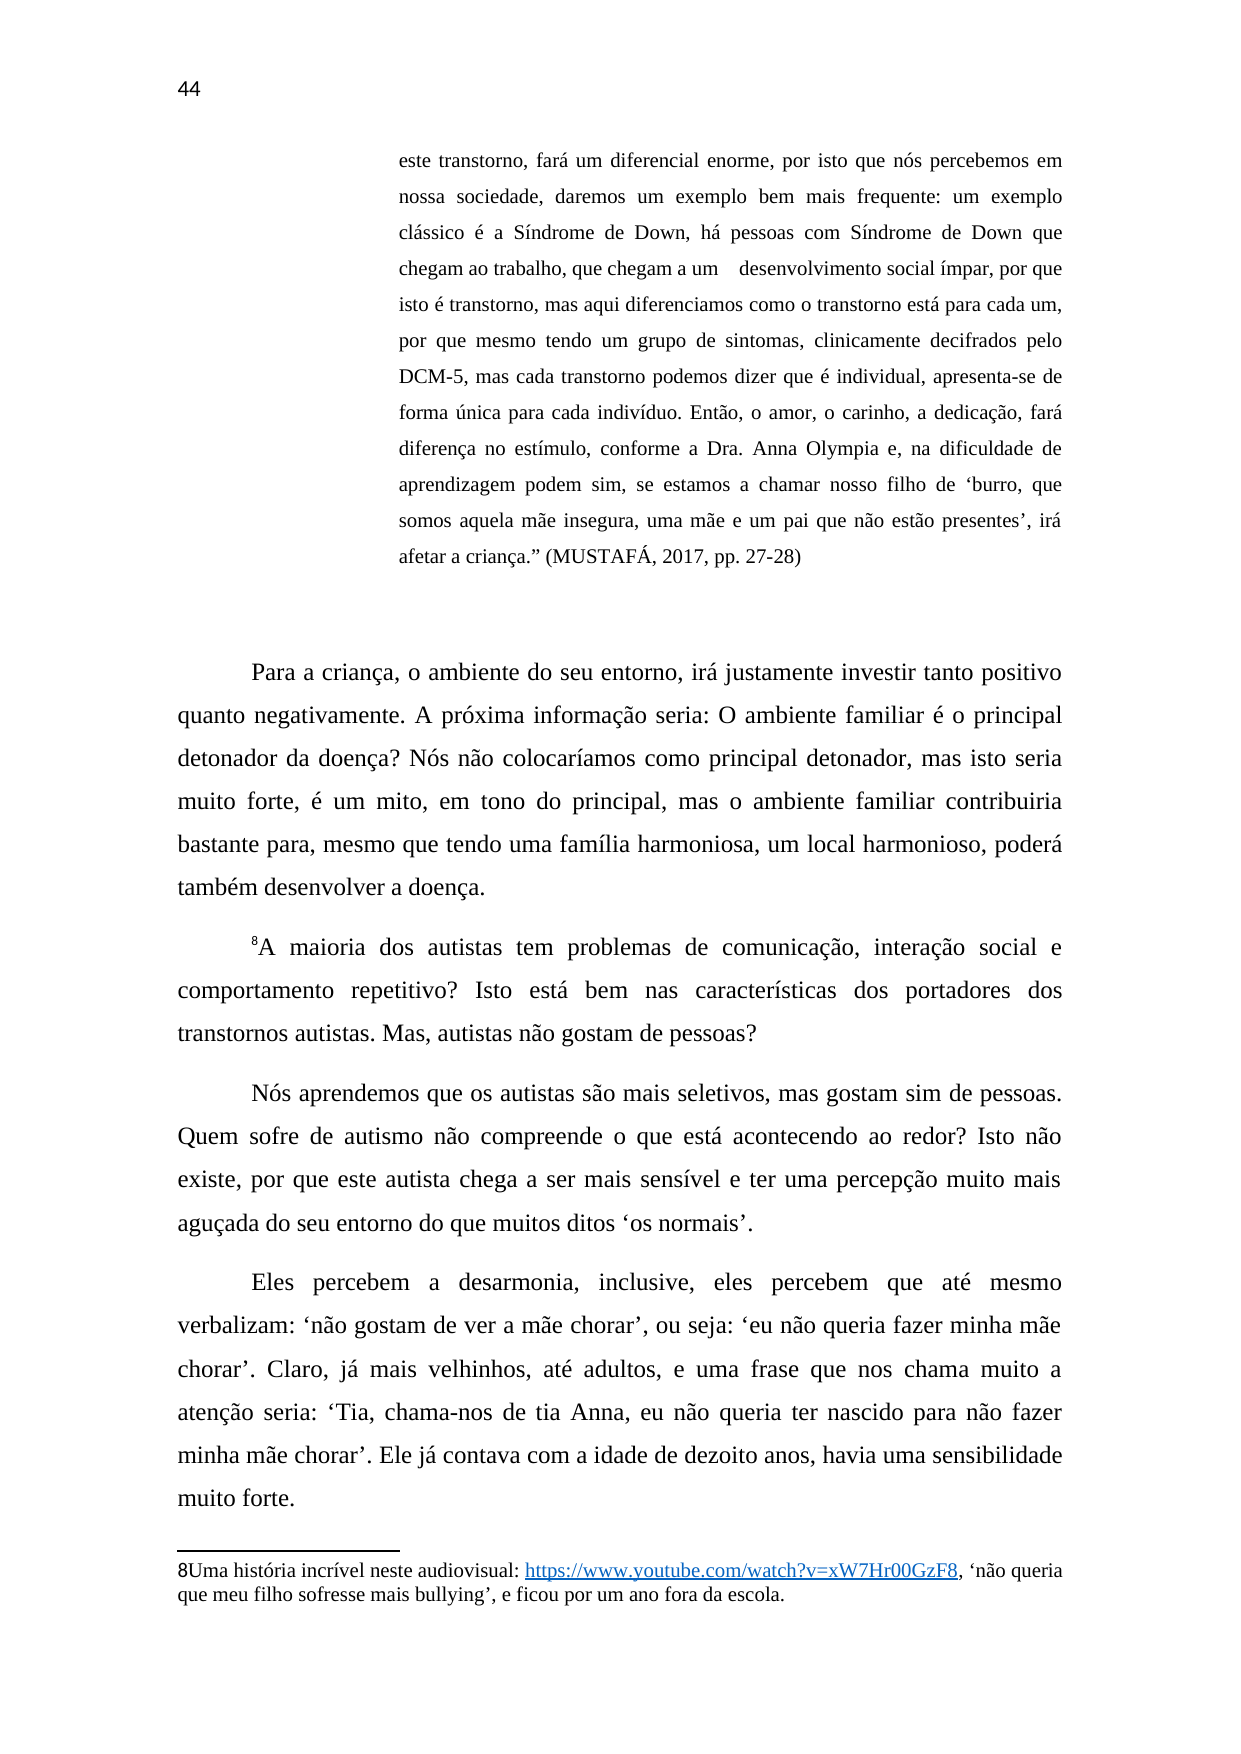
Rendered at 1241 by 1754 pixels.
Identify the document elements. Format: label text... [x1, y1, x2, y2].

text este transtorno, fará um diferencial enorme, por isto que nós percebemos em nossa sociedade, daremos um exemplo bem mais frequente: um exemplo clássico é a Síndrome de Down, há pessoas com Síndrome de Down que chegam ao trabalho, que chegam a um desenvolvimento social ímpar, por que isto é transtorno, mas aqui diferenciamos como o transtorno está para cada um, por que mesmo tendo um grupo de sintomas, clinicamente decifrados pelo DCM-5, mas cada transtorno podemos dizer que é individual, apresenta-se de forma única para cada indivíduo. Então, o amor, o carinho, a dedicação, fará diferença no estímulo, conforme a Dra. Anna Olympia e, na dificuldade de aprendizagem podem sim, se estamos a chamar nosso filho de ‘burro, que somos aquela mãe insegura, uma mãe e um pai que não estão presentes’, irá afetar a criança.” (MUSTAFÁ, 2017, pp. 27-28) [398, 148, 1063, 568]
text Para a criança, o ambiente do seu entorno, irá justamente investir tanto positivo quanto negativamente. A próxima informação seria: O ambiente familiar é o principal detonador da doença? Nós não colocaríamos como principal detonador, mas isto seria muito forte, é um mito, em tono do principal, mas o ambiente familiar contribuiria bastante para, mesmo que tendo uma família harmoniosa, um local harmonioso, poderá também desenvolver a doença. [177, 657, 1063, 901]
text Uma história incrível neste audiovisual: https://www.youtube.com/watch?v=xW7Hr00GzF8, ‘não queria que meu filho sofresse mais bullying’, e ficou por um ano fora da escola. [177, 1557, 1063, 1606]
text Eles percebem a desarmonia, inclusive, eles percebem que até mesmo verbalizam: ‘não gostam de ver a mãe chorar’, ou seja: ‘eu não queria fazer minha mãe chorar’. Claro, já mais velhinhos, até adultos, e uma frase que nos chama muito a atenção seria: ‘Tia, chama-nos de tia Anna, eu não queria ter nascido para não fazer minha mãe chorar’. Ele já contava com a idade de dezoito anos, havia uma sensibilidade muito forte. [177, 1267, 1063, 1512]
text A maioria dos autistas tem problemas de comunicação, interação social e comportamento repetitivo? Isto está bem nas características dos portadores dos transtornos autistas. Mas, autistas não gostam de pessoas? [177, 932, 1063, 1047]
text Nós aprendemos que os autistas são mais seletivos, mas gostam sim de pessoas. Quem sofre de autismo não compreende o que está acontecendo ao redor? Isto não existe, por que este autista chega a ser mais sensível e ter uma percepção muito mais aguçada do seu entorno do que muitos ditos ‘os normais’. [177, 1078, 1063, 1236]
